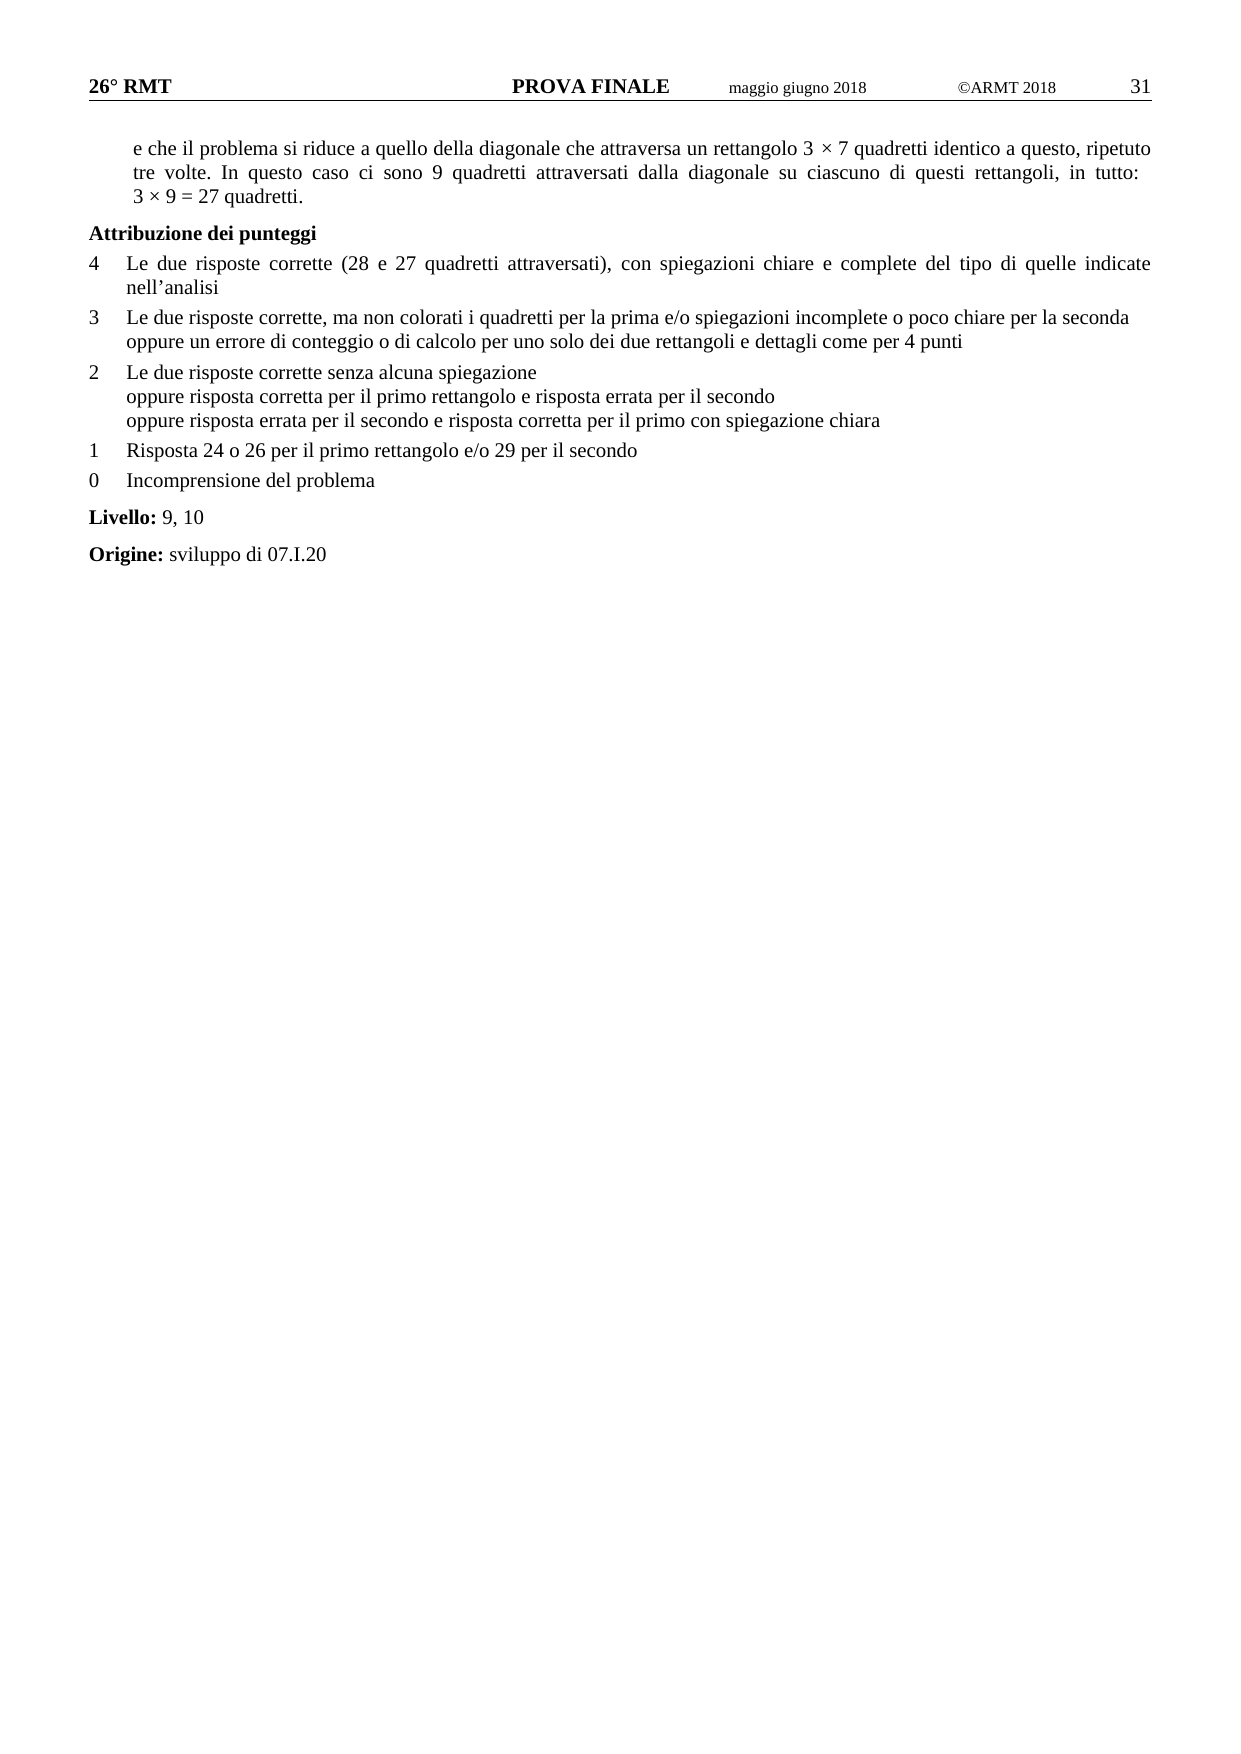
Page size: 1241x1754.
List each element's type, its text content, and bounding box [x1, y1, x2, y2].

subtitle Attribuzione dei punteggi [89, 221, 1152, 244]
text oppure un errore di conteggio o di calcolo per uno solo dei due rettangoli e dettagli come per 4 punti [89, 329, 1152, 353]
text 3 Le due risposte corrette, ma non colorati i quadretti per la prima e/o spiegazioni incomplete o poco chiare per la seconda [89, 305, 1152, 329]
text Origine: sviluppo di 07.I.20 [89, 541, 1152, 566]
text oppure risposta errata per il secondo e risposta corretta per il primo con spiegazione chiara [89, 408, 1152, 432]
text 1 Risposta 24 o 26 per il primo rettangolo e/o 29 per il secondo [89, 438, 1152, 462]
text e che il problema si riduce a quello della diagonale che attraversa un rettangolo 3 × 7 quadretti identico a questo, ripetuto tre volte. In questo caso ci sono 9 quadretti attraversati dalla diagonale su ciascuno di questi rettangoli, in tutto: 3 × 9 = 27 quadretti. [89, 136, 1152, 208]
text 0 Incomprensione del problema [89, 468, 1152, 492]
text oppure risposta corretta per il primo rettangolo e risposta errata per il secondo [89, 384, 1152, 408]
text 4 Le due risposte corrette (28 e 27 quadretti attraversati), con spiegazioni chiare e complete del tipo di quelle indicate nell’analisi [89, 251, 1152, 299]
text 2 Le due risposte corrette senza alcuna spiegazione [89, 359, 1152, 384]
text Livello: 9, 10 [89, 505, 1152, 529]
